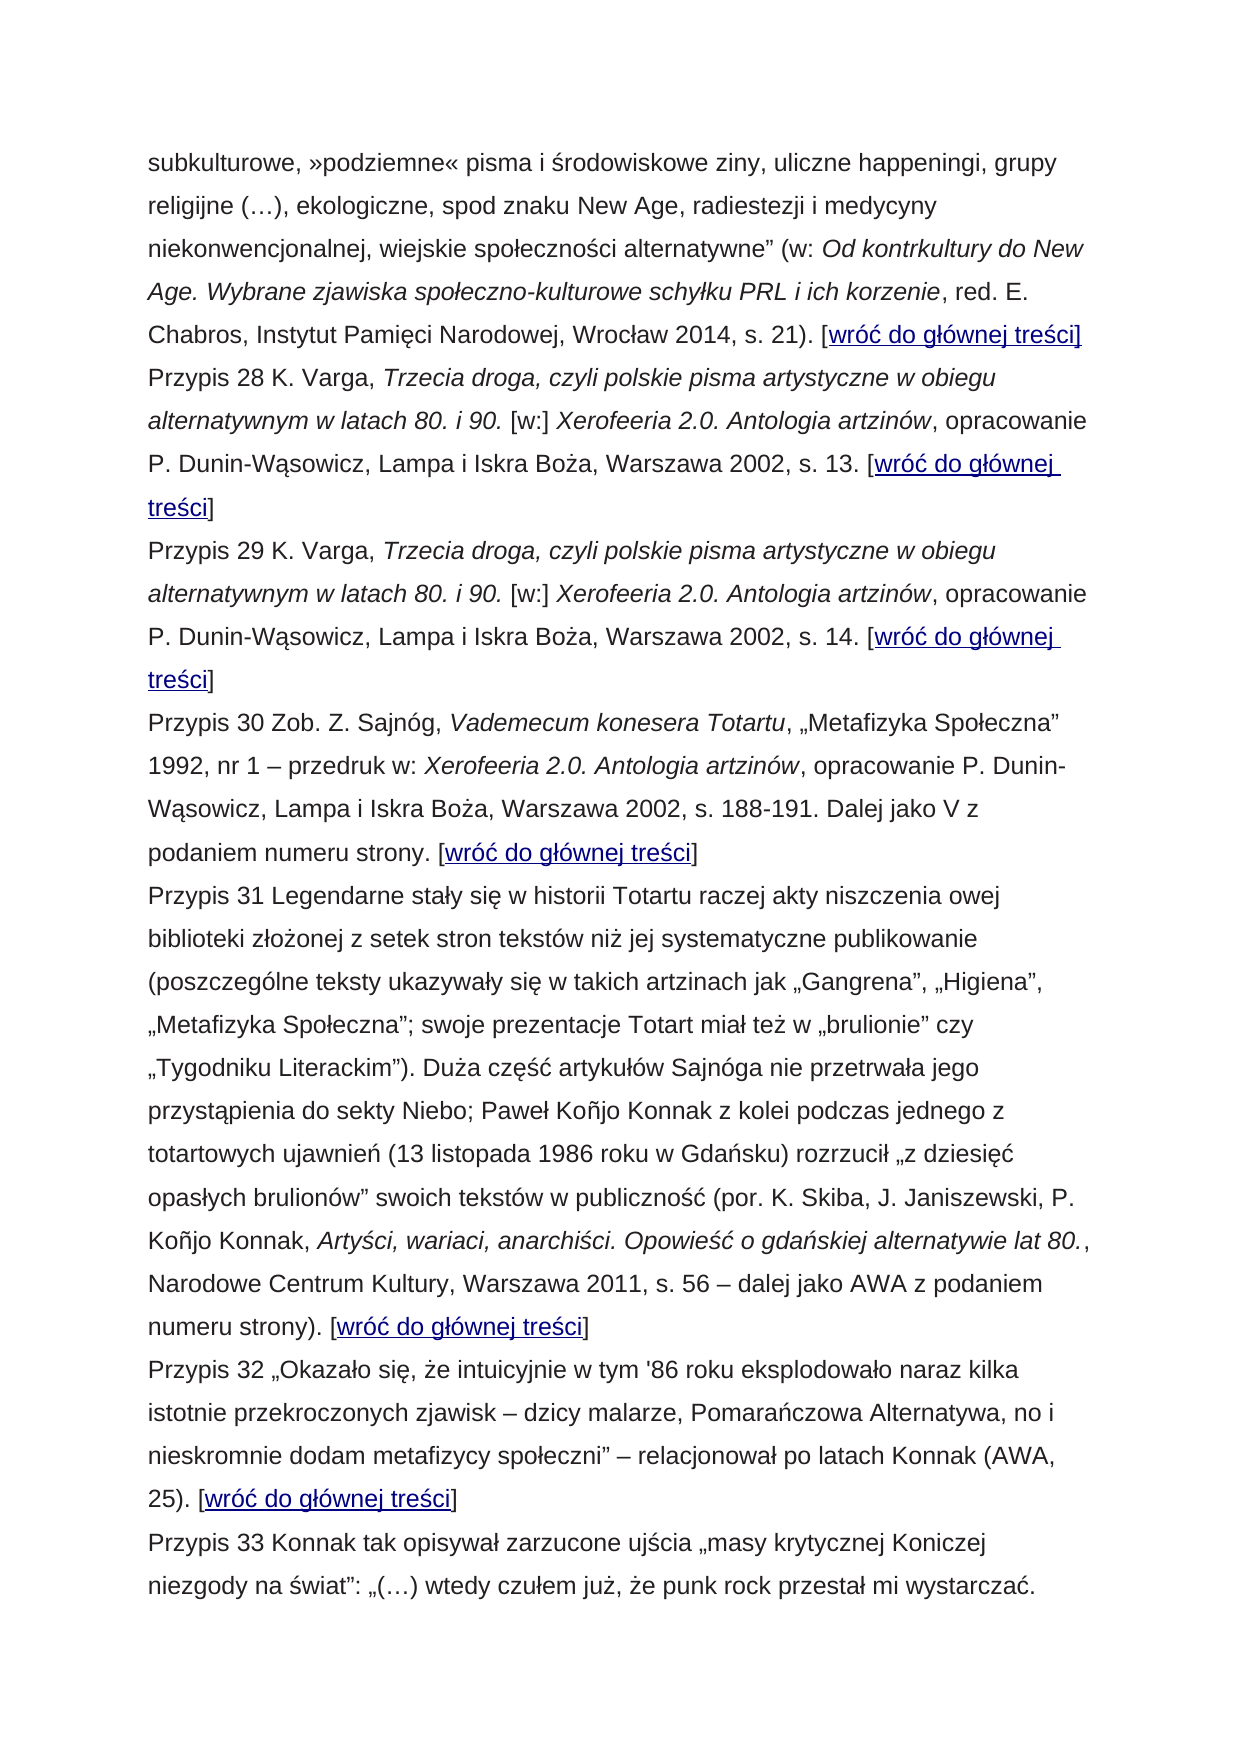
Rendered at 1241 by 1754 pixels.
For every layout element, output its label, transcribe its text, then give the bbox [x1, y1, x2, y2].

text Przypis 32 „Okazało się, że intuicyjnie w tym '86 roku eksplodowało naraz kilka istotnie przekroczonych zjawisk – dzicy malarze, Pomarańczowa Alternatywa, no i nieskromnie dodam metafizycy społeczni” – relacjonował po latach Konnak (AWA, 25). [wróć do głównej treści] [148, 1355, 1093, 1513]
text Przypis 33 Konnak tak opisywał zarzucone ujścia „masy krytycznej Koniczej niezgody na świat”: „(…) wtedy czułem już, że punk rock przestał mi wystarczać. [148, 1528, 1093, 1599]
text subkulturowe, »podziemne« pisma i środowiskowe ziny, uliczne happeningi, grupy religijne (…), ekologiczne, spod znaku New Age, radiestezji i medycyny niekonwencjonalnej, wiejskie społeczności alternatywne” (w: Od kontrkultury do New Age. Wybrane zjawiska społeczno-kulturowe schyłku PRL i ich korzenie, red. E. Chabros, Instytut Pamięci Narodowej, Wrocław 2014, s. 21). [wróć do głównej treści] [148, 148, 1093, 349]
text Przypis 31 Legendarne stały się w historii Totartu raczej akty niszczenia owej biblioteki złożonej z setek stron tekstów niż jej systematyczne publikowanie (poszczególne teksty ukazywały się w takich artzinach jak „Gangrena”, „Higiena”, „Metafizyka Społeczna”; swoje prezentacje Totart miał też w „brulionie” czy „Tygodniku Literackim”). Duża część artykułów Sajnóga nie przetrwała jego przystąpienia do sekty Niebo; Paweł Koñjo Konnak z kolei podczas jednego z totartowych ujawnień (13 listopada 1986 roku w Gdańsku) rozrzucił „z dziesięć opasłych brulionów” swoich tekstów w publiczność (por. K. Skiba, J. Janiszewski, P. Koñjo Konnak, Artyści, wariaci, anarchiści. Opowieść o gdańskiej alternatywie lat 80., Narodowe Centrum Kultury, Warszawa 2011, s. 56 – dalej jako AWA z podaniem numeru strony). [wróć do głównej treści] [148, 881, 1093, 1341]
text Przypis 28 K. Varga, Trzecia droga, czyli polskie pisma artystyczne w obiegu alternatywnym w latach 80. i 90. [w:] Xerofeeria 2.0. Antologia artzinów, opracowanie P. Dunin-Wąsowicz, Lampa i Iskra Boża, Warszawa 2002, s. 13. [wróć do głównej treści] [148, 363, 1093, 521]
text Przypis 29 K. Varga, Trzecia droga, czyli polskie pisma artystyczne w obiegu alternatywnym w latach 80. i 90. [w:] Xerofeeria 2.0. Antologia artzinów, opracowanie P. Dunin-Wąsowicz, Lampa i Iskra Boża, Warszawa 2002, s. 14. [wróć do głównej treści] [148, 536, 1093, 694]
text Przypis 30 Zob. Z. Sajnóg, Vademecum konesera Totartu, „Metafizyka Społeczna” 1992, nr 1 – przedruk w: Xerofeeria 2.0. Antologia artzinów, opracowanie P. Dunin-Wąsowicz, Lampa i Iskra Boża, Warszawa 2002, s. 188-191. Dalej jako V z podaniem numeru strony. [wróć do głównej treści] [148, 708, 1093, 866]
